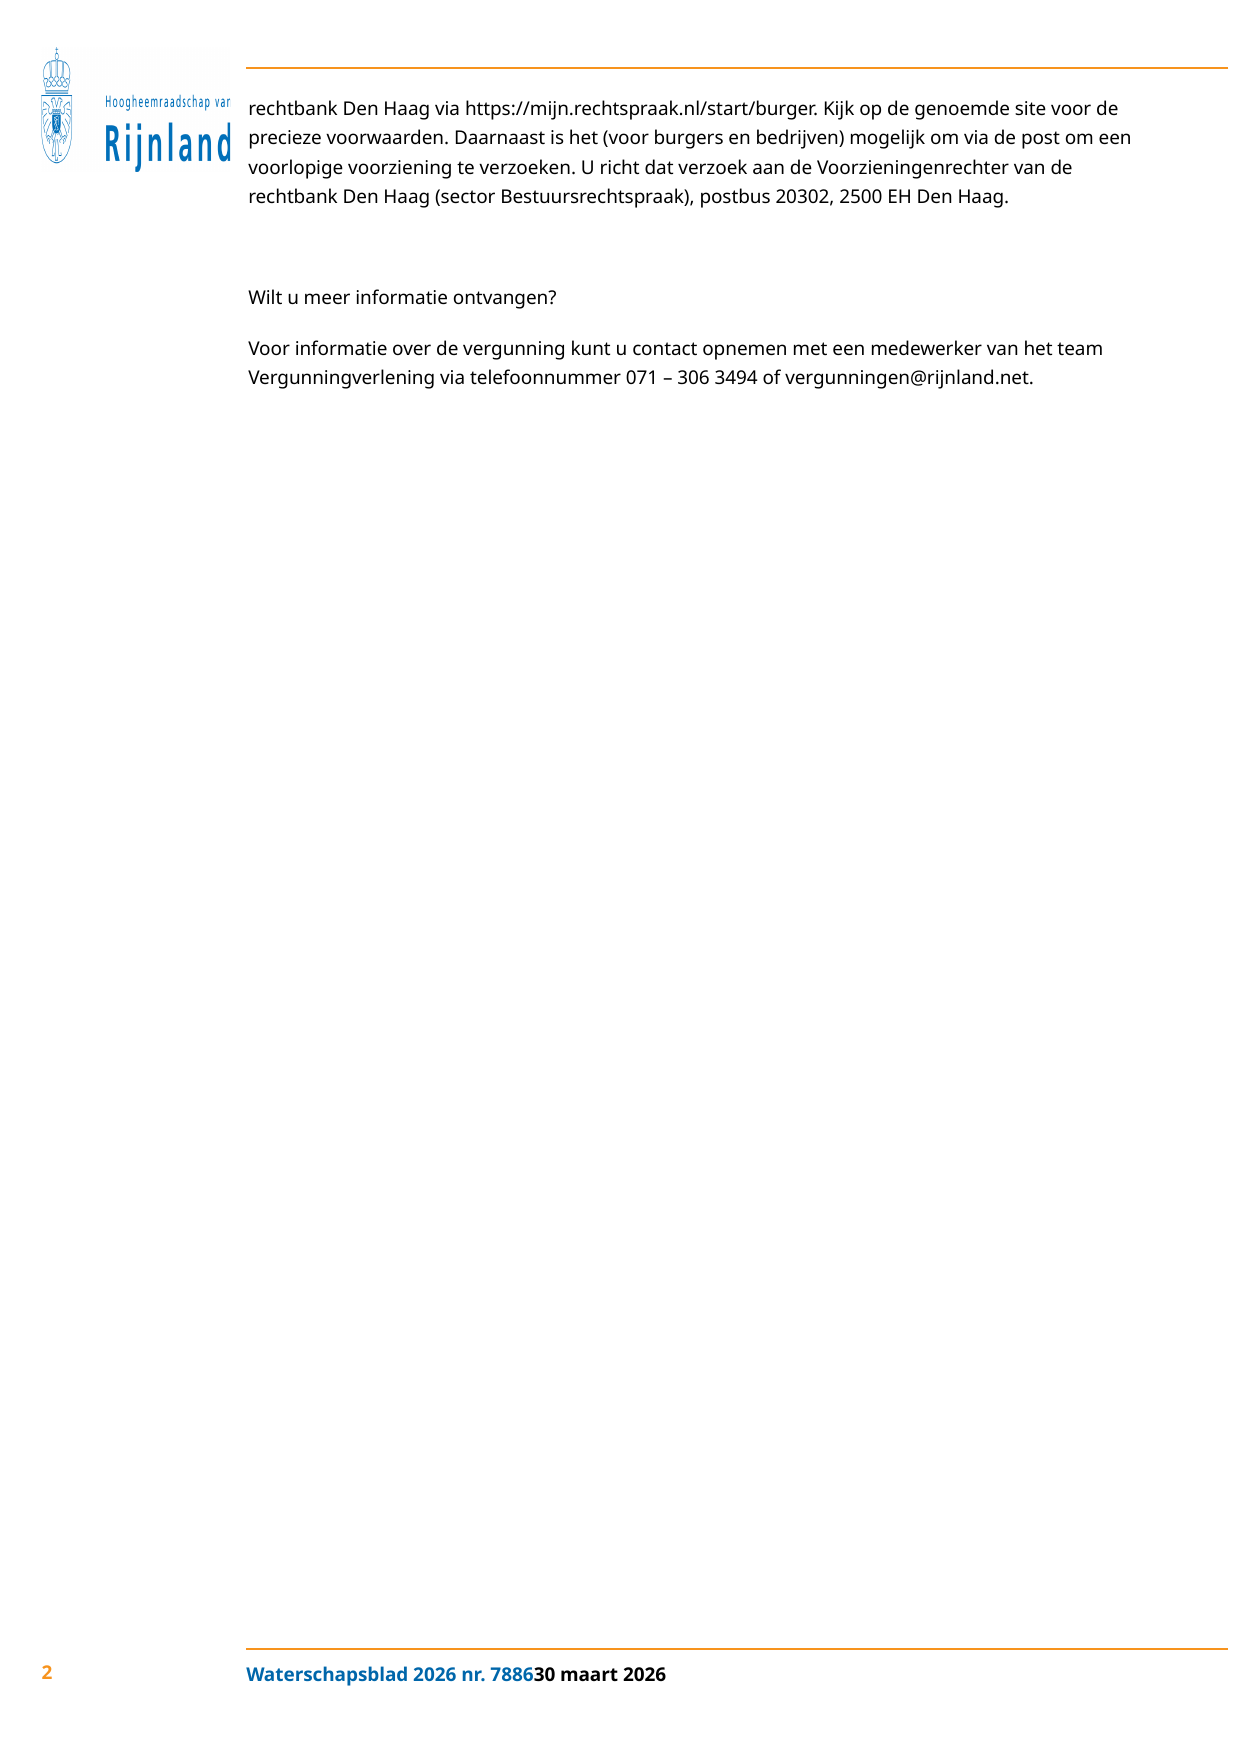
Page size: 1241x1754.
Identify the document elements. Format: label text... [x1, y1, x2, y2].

text rechtbank Den Haag via https://mijn.rechtspraak.nl/start/burger. Kijk op de genoemde site voor de precieze voorwaarden. Daarnaast is het (voor burgers en bedrijven) mogelijk om via de post om een voorlopige voorziening te verzoeken. U richt dat verzoek aan de Voorzieningenrechter van de rechtbank Den Haag (sector Bestuursrechtspraak), postbus 20302, 2500 EH Den Haag. [248, 95, 1152, 209]
text Voor informatie over de vergunning kunt u contact opnemen met een medewerker van het team Vergunningverlening via telefoonnummer 071 – 306 3494 of vergunningen@rijnland.net. [248, 335, 1152, 390]
text Wilt u meer informatie ontvangen? [248, 284, 1152, 310]
picture [41, 47, 231, 172]
